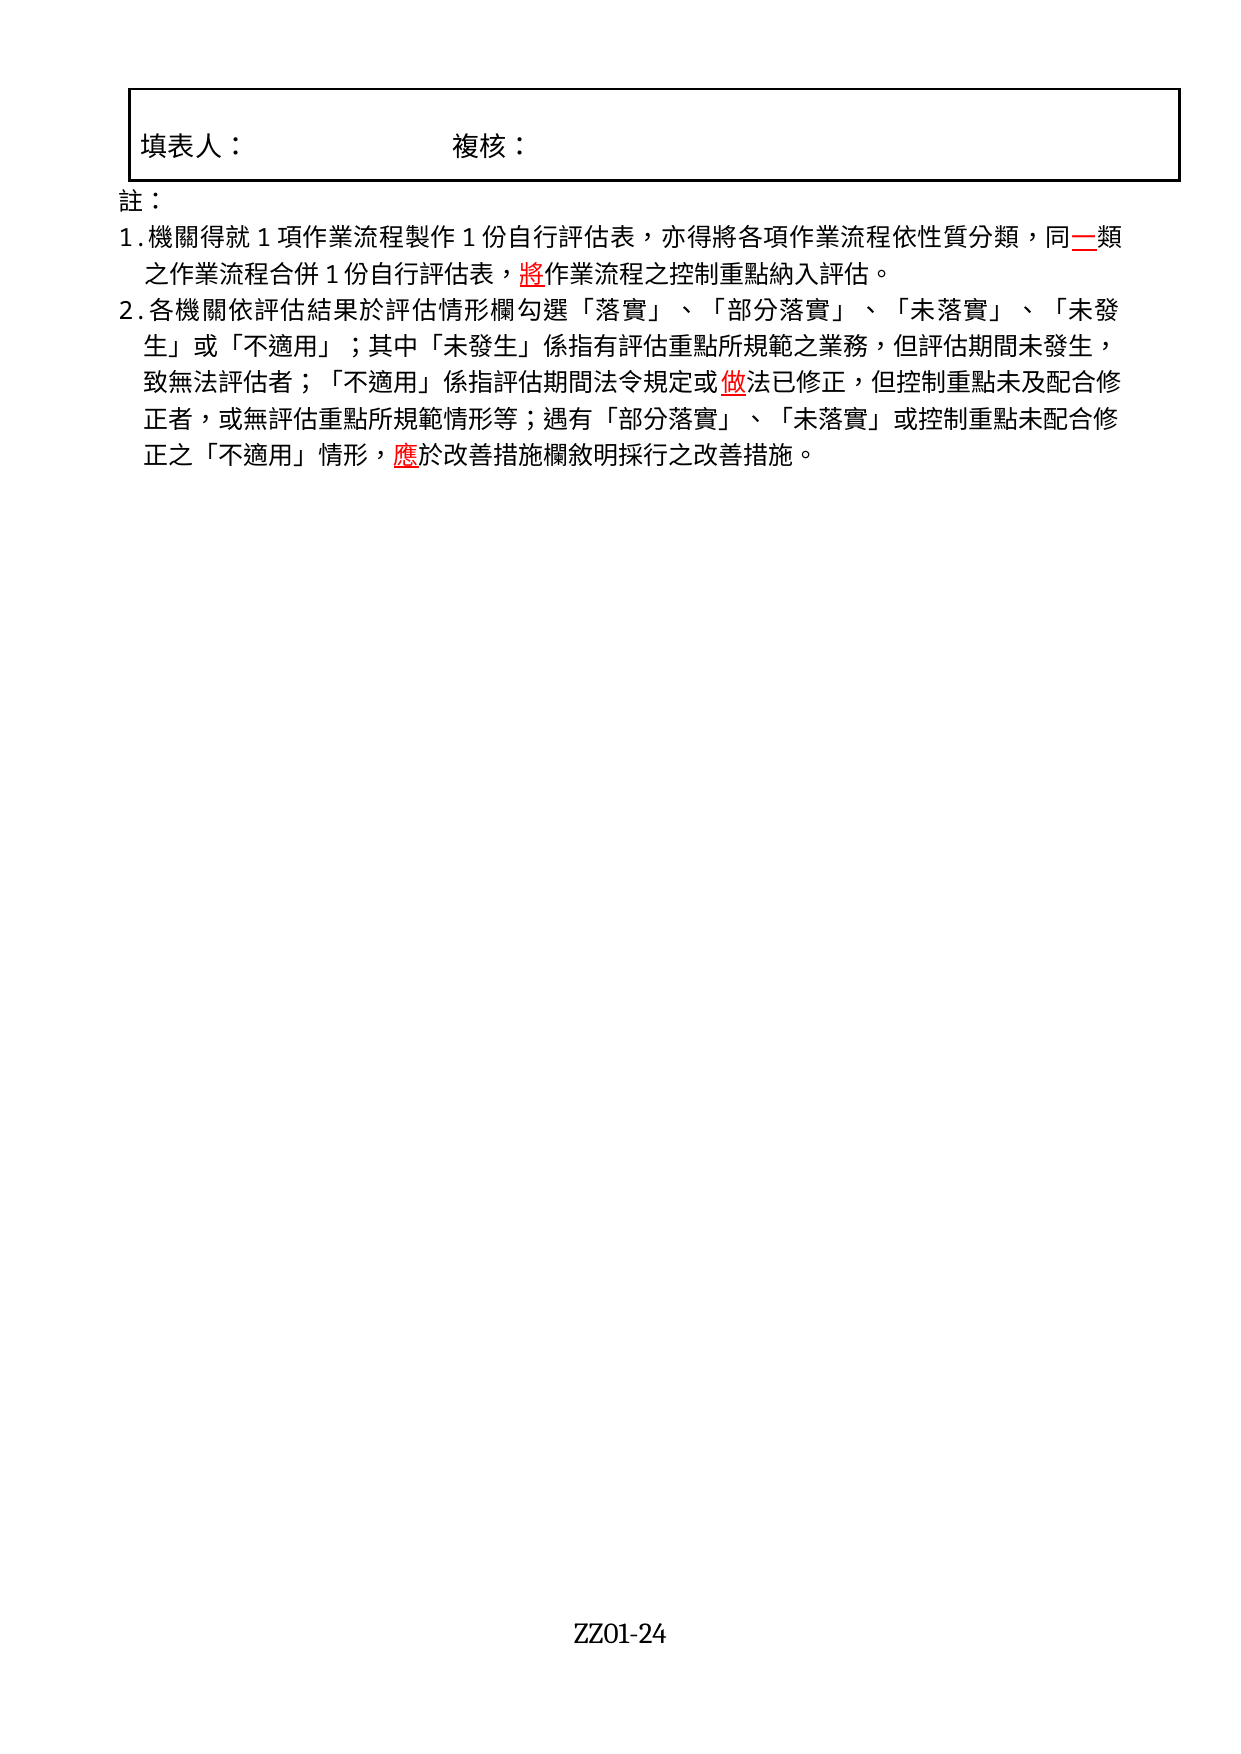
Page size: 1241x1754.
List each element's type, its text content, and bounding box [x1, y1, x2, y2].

text 2.各機關依評估結果於評估情形欄勾選「落實」、「部分落實」、「未落實」、「未發生」或「不適用」；其中「未發生」係指有評估重點所規範之業務，但評估期間未發生，致無法評估者；「不適用」係指評估期間法令規定或做法已修正，但控制重點未及配合修正者，或無評估重點所規範情形等；遇有「部分落實」、「未落實」或控制重點未配合修正之「不適用」情形，應於改善措施欄敘明採行之改善措施。 [118, 290, 1122, 472]
table_cell 填表人： 複核： [131, 90, 1178, 178]
text 註： [118, 182, 1122, 218]
text 1.機關得就1項作業流程製作1份自行評估表，亦得將各項作業流程依性質分類，同一類之作業流程合併1份自行評估表，將作業流程之控制重點納入評估。 [118, 218, 1122, 290]
